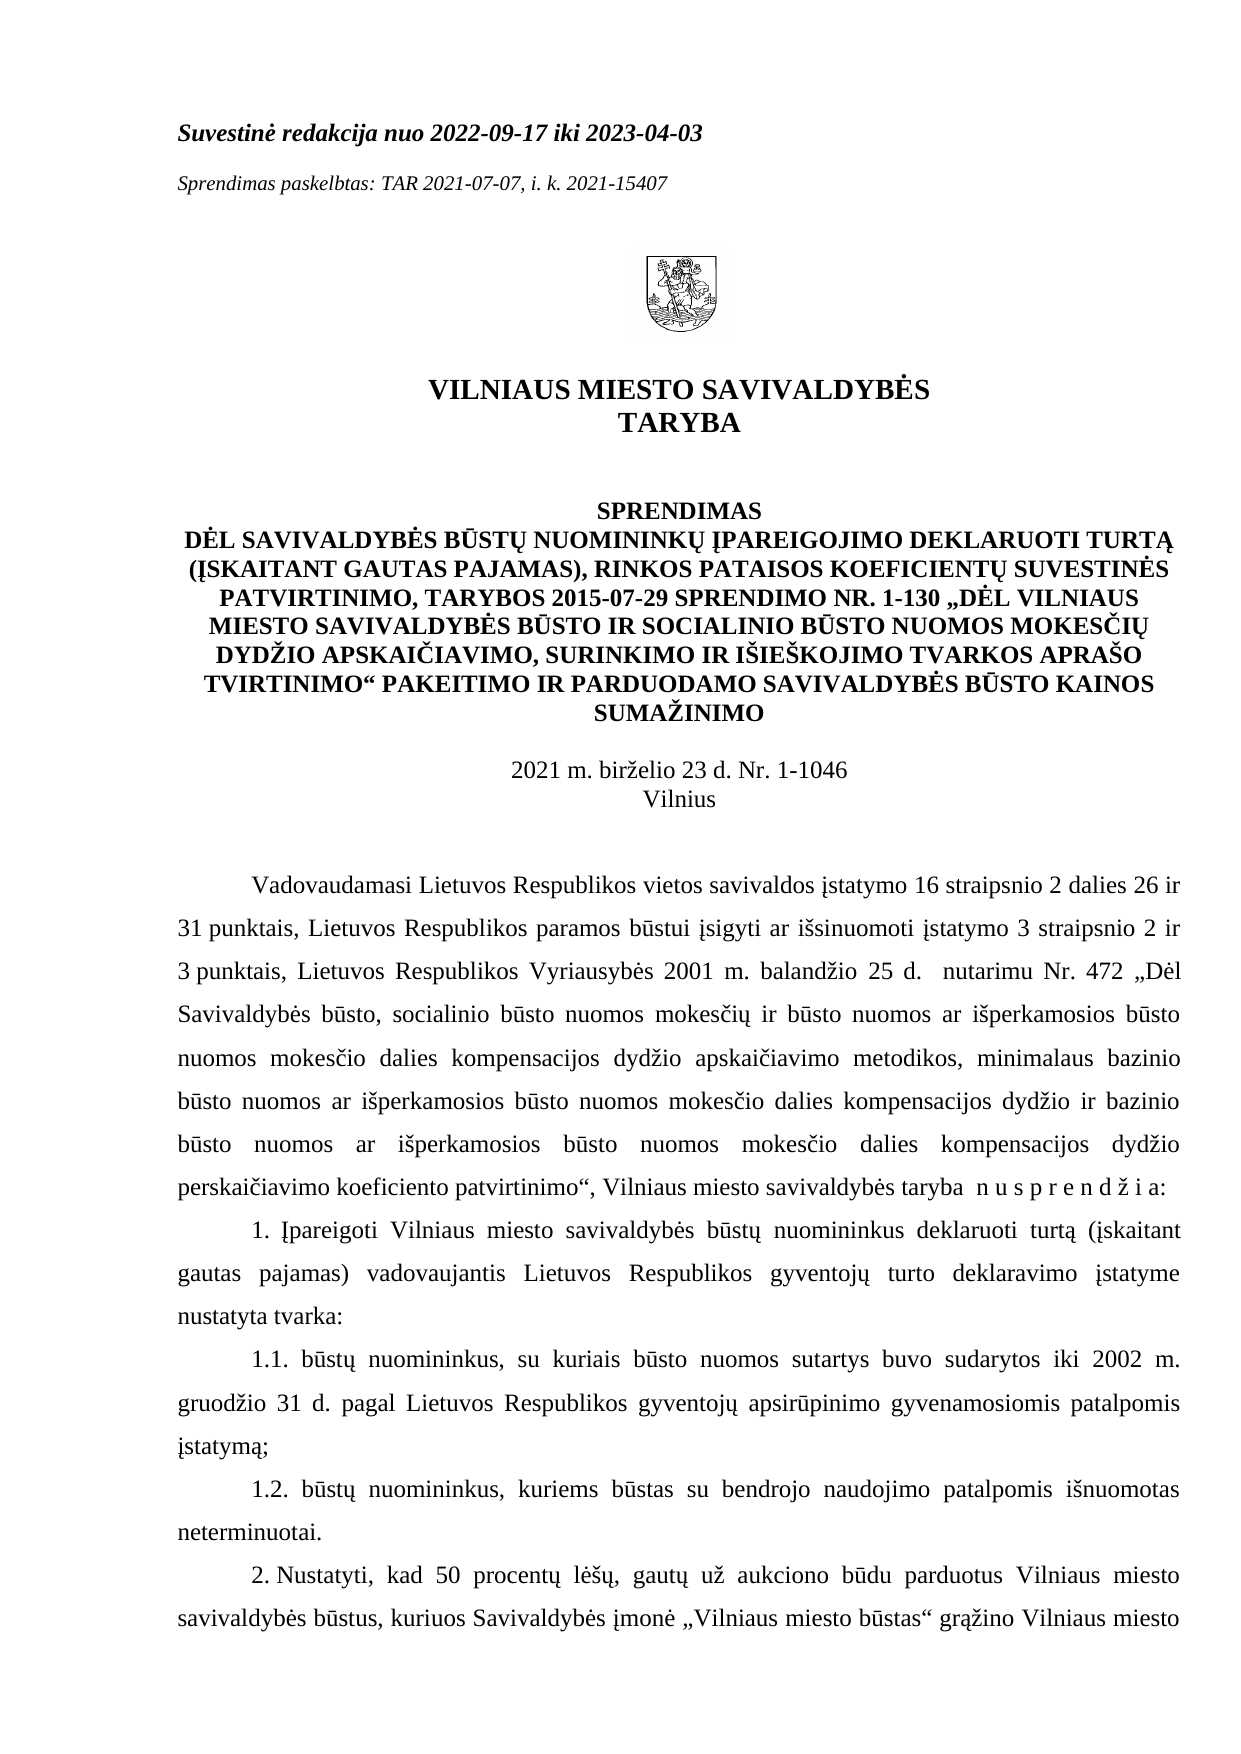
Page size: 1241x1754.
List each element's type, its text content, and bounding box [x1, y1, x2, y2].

text Vadovaudamasi Lietuvos Respublikos vietos savivaldos įstatymo 16 straipsnio 2 dalies 26 ir 31 punktais, Lietuvos Respublikos paramos būstui įsigyti ar išsinuomoti įstatymo 3 straipsnio 2 ir 3 punktais, Lietuvos Respublikos Vyriausybės 2001 m. balandžio 25 d. nutarimu Nr. 472 „Dėl Savivaldybės būsto, socialinio būsto nuomos mokesčių ir būsto nuomos ar išperkamosios būsto nuomos mokesčio dalies kompensacijos dydžio apskaičiavimo metodikos, minimalaus bazinio būsto nuomos ar išperkamosios būsto nuomos mokesčio dalies kompensacijos dydžio ir bazinio būsto nuomos ar išperkamosios būsto nuomos mokesčio dalies kompensacijos dydžio perskaičiavimo koeficiento patvirtinimo“, Vilniaus miesto savivaldybės taryba n u s p r e n d ž i a: [177, 870, 1181, 1201]
text VILNIAUS MIESTO SAVIVALDYBĖS [177, 372, 1181, 405]
text 1.1. būstų nuomininkus, su kuriais būsto nuomos sutartys buvo sudarytos iki 2002 m. gruodžio 31 d. pagal Lietuvos Respublikos gyventojų apsirūpinimo gyvenamosiomis patalpomis įstatymą; [177, 1344, 1181, 1459]
text DĖL SAVIVALDYBĖS BŪSTŲ NUOMININKŲ ĮPAREIGOJIMO DEKLARUOTI TURTĄ (ĮSKAITANT GAUTAS PAJAMAS), RINKOS PATAISOS KOEFICIENTŲ SUVESTINĖS PATVIRTINIMO, TARYBOS 2015-07-29 SPRENDIMO NR. 1-130 „DĖL VILNIAUS MIESTO SAVIVALDYBĖS BŪSTO IR SOCIALINIO BŪSTO NUOMOS MOKESČIŲ DYDŽIO APSKAIČIAVIMO, SURINKIMO IR IŠIEŠKOJIMO TVARKOS APRAŠO TVIRTINIMO“ PAKEITIMO IR PARDUODAMO SAVIVALDYBĖS BŪSTO KAINOS SUMAŽINIMO [177, 525, 1181, 726]
text Sprendimas paskelbtas: TAR 2021-07-07, i. k. 2021-15407 [177, 171, 1181, 195]
text SPRENDIMAS [177, 496, 1181, 525]
text 1. Įpareigoti Vilniaus miesto savivaldybės būstų nuomininkus deklaruoti turtą (įskaitant gautas pajamas) vadovaujantis Lietuvos Respublikos gyventojų turto deklaravimo įstatyme nustatyta tvarka: [177, 1215, 1181, 1330]
text 2. Nustatyti, kad 50 procentų lėšų, gautų už aukciono būdu parduotus Vilniaus miesto savivaldybės būstus, kuriuos Savivaldybės įmonė „Vilniaus miesto būstas“ grąžino Vilniaus miesto [177, 1560, 1181, 1632]
text 1.2. būstų nuomininkus, kuriems būstas su bendrojo naudojimo patalpomis išnuomotas neterminuotai. [177, 1474, 1181, 1546]
text Vilnius [177, 784, 1181, 813]
text 2021 m. birželio 23 d. Nr. 1-1046 [177, 755, 1181, 784]
text TARYBA [177, 405, 1181, 439]
text Suvestinė redakcija nuo 2022-09-17 iki 2023-04-03 [177, 118, 1181, 147]
